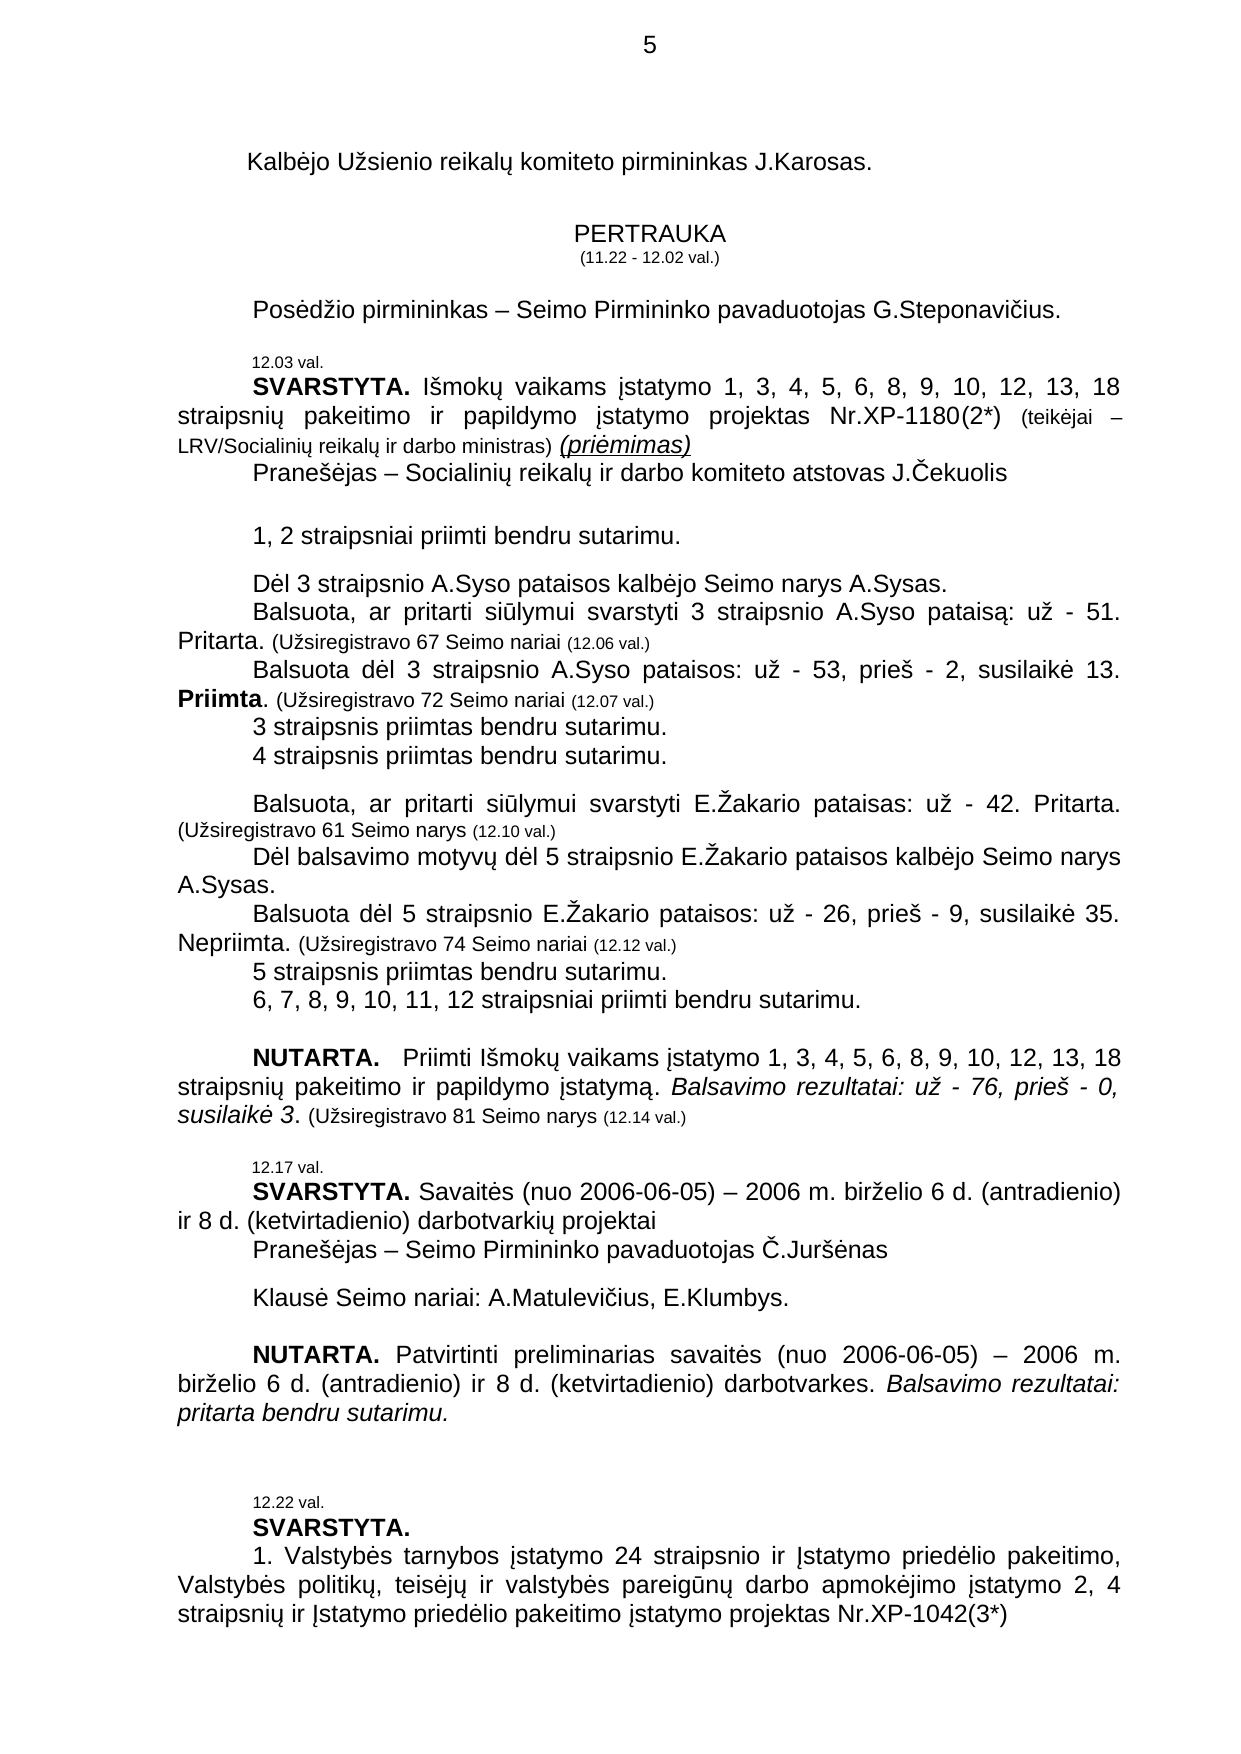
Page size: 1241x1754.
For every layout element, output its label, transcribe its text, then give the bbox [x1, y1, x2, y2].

text Posėdžio pirmininkas – Seimo Pirmininko pavaduotojas G.Steponavičius. [177, 295, 1122, 324]
text NUTARTA. Priimti Išmokų vaikams įstatymo 1, 3, 4, 5, 6, 8, 9, 10, 12, 13, 18 straipsnių pakeitimo ir papildymo įstatymą. Balsavimo rezultatai: už - 76, prieš - 0, susilaikė 3. (Užsiregistravo 81 Seimo narys (12.14 val.) [177, 1043, 1122, 1129]
text Dėl balsavimo motyvų dėl 5 straipsnio E.Žakario pataisos kalbėjo Seimo narys A.Sysas. [177, 842, 1122, 899]
text 6, 7, 8, 9, 10, 11, 12 straipsniai priimti bendru sutarimu. [177, 985, 1122, 1014]
text 3 straipsnis priimtas bendru sutarimu. [177, 712, 1122, 741]
text SVARSTYTA. Savaitės (nuo 2006-06-05) – 2006 m. birželio 6 d. (antradienio) ir 8 d. (ketvirtadienio) darbotvarkių projektai [177, 1177, 1122, 1234]
text 12.17 val. [177, 1158, 1122, 1177]
text Pranešėjas – Seimo Pirmininko pavaduotojas Č.Juršėnas [177, 1234, 1122, 1263]
text 12.22 val. [177, 1493, 1122, 1512]
text 4 straipsnis priimtas bendru sutarimu. [177, 741, 1122, 770]
text Balsuota dėl 3 straipsnio A.Syso pataisos: už - 53, prieš - 2, susilaikė 13. Priimta. (Užsiregistravo 72 Seimo nariai (12.07 val.) [177, 655, 1122, 712]
text Balsuota dėl 5 straipsnio E.Žakario pataisos: už - 26, prieš - 9, susilaikė 35. Nepriimta. (Užsiregistravo 74 Seimo nariai (12.12 val.) [177, 899, 1122, 957]
text SVARSTYTA. Išmokų vaikams įstatymo 1, 3, 4, 5, 6, 8, 9, 10, 12, 13, 18 straipsnių pakeitimo ir papildymo įstatymo projektas Nr.XP-1180(2*) (teikėjai – LRV/Socialinių reikalų ir darbo ministras) (priėmimas) [177, 372, 1122, 458]
text Pranešėjas – Socialinių reikalų ir darbo komiteto atstovas J.Čekuolis [177, 458, 1122, 487]
text Balsuota, ar pritarti siūlymui svarstyti 3 straipsnio A.Syso pataisą: už - 51. Pritarta. (Užsiregistravo 67 Seimo nariai (12.06 val.) [177, 597, 1122, 655]
text Dėl 3 straipsnio A.Syso pataisos kalbėjo Seimo narys A.Sysas. [177, 568, 1122, 597]
text (11.22 - 12.02 val.) [177, 247, 1122, 267]
text 12.03 val. [177, 353, 1122, 372]
text PERTRAUKA [177, 219, 1122, 247]
text 1. Valstybės tarnybos įstatymo 24 straipsnio ir Įstatymo priedėlio pakeitimo, Valstybės politikų, teisėjų ir valstybės pareigūnų darbo apmokėjimo įstatymo 2, 4 straipsnių ir Įstatymo priedėlio pakeitimo įstatymo projektas Nr.XP-1042(3*) [177, 1541, 1122, 1627]
text Balsuota, ar pritarti siūlymui svarstyti E.Žakario pataisas: už - 42. Pritarta. (Užsiregistravo 61 Seimo narys (12.10 val.) [177, 789, 1122, 842]
text 1, 2 straipsniai priimti bendru sutarimu. [177, 521, 1122, 549]
text Kalbėjo Užsienio reikalų komiteto pirmininkas J.Karosas. [177, 147, 1122, 176]
text NUTARTA. Patvirtinti preliminarias savaitės (nuo 2006-06-05) – 2006 m. birželio 6 d. (antradienio) ir 8 d. (ketvirtadienio) darbotvarkes. Balsavimo rezultatai: pritarta bendru sutarimu. [177, 1340, 1122, 1426]
text SVARSTYTA. [177, 1512, 1122, 1541]
text Klausė Seimo nariai: A.Matulevičius, E.Klumbys. [177, 1282, 1122, 1311]
text 5 straipsnis priimtas bendru sutarimu. [177, 957, 1122, 985]
